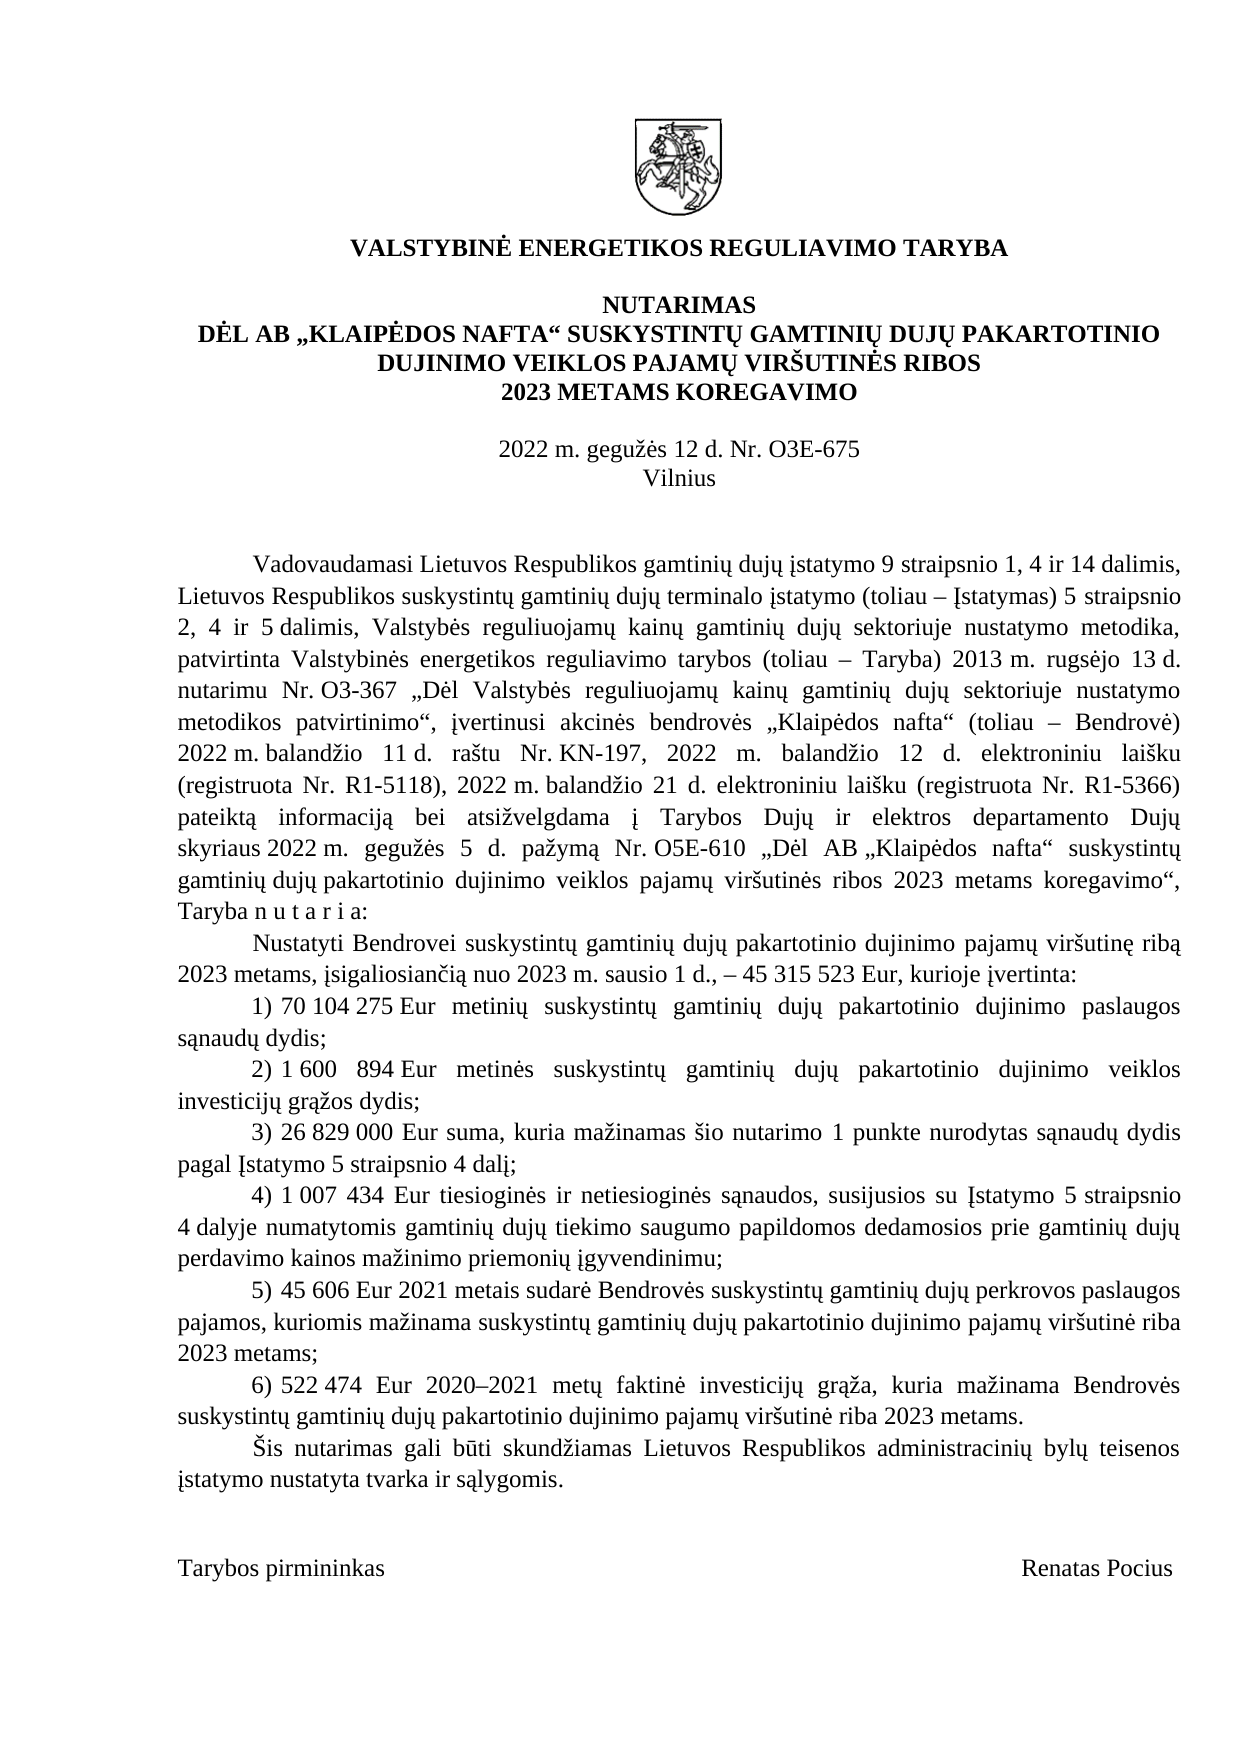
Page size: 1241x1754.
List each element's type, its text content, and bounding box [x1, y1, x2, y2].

text DĖL AB „Klaipėdos nafta“ suskystintų gamtinių dujų pakartotinio dujinimo veiklos pajamų viršutinės ribos 2023 metams koregavimo [177, 319, 1181, 405]
text 2022 m. gegužės 12 d. Nr. O3E-675 [177, 434, 1181, 463]
text Tarybos pirmininkas Renatas Pocius [177, 1553, 1181, 1582]
text 1) 70 104 275 Eur metinių suskystintų gamtinių dujų pakartotinio dujinimo paslaugos sąnaudų dydis; [177, 991, 1181, 1051]
text Vadovaudamasi Lietuvos Respublikos gamtinių dujų įstatymo 9 straipsnio 1, 4 ir 14 dalimis, Lietuvos Respublikos suskystintų gamtinių dujų terminalo įstatymo (toliau – Įstatymas) 5 straipsnio 2, 4 ir 5 dalimis, Valstybės reguliuojamų kainų gamtinių dujų sektoriuje nustatymo metodika, patvirtinta Valstybinės energetikos reguliavimo tarybos (toliau – Taryba) 2013 m. rugsėjo 13 d. nutarimu Nr. O3-367 „Dėl Valstybės reguliuojamų kainų gamtinių dujų sektoriuje nustatymo metodikos patvirtinimo“, įvertinusi akcinės bendrovės „Klaipėdos nafta“ (toliau – Bendrovė) 2022 m. balandžio 11 d. raštu Nr. KN-197, 2022 m. balandžio 12 d. elektroniniu laišku (registruota Nr. R1-5118), 2022 m. balandžio 21 d. elektroniniu laišku (registruota Nr. R1-5366) pateiktą informaciją bei atsižvelgdama į Tarybos Dujų ir elektros departamento Dujų skyriaus 2022 m. gegužės 5 d. pažymą Nr. O5E-610 „Dėl AB „Klaipėdos nafta“ suskystintų gamtinių dujų pakartotinio dujinimo veiklos pajamų viršutinės ribos 2023 metams koregavimo“, Taryba n u t a r i a: [177, 549, 1181, 925]
text Šis nutarimas gali būti skundžiamas Lietuvos Respublikos administracinių bylų teisenos įstatymo nustatyta tvarka ir sąlygomis. [177, 1433, 1181, 1493]
text Valstybinė energetikos reguliavimo taryba [177, 233, 1181, 262]
text Nustatyti Bendrovei suskystintų gamtinių dujų pakartotinio dujinimo pajamų viršutinę ribą 2023 metams, įsigaliosiančią nuo 2023 m. sausio 1 d., – 45 315 523 Eur, kurioje įvertinta: [177, 928, 1181, 988]
text Vilnius [177, 463, 1181, 492]
text NUTARIMAS [177, 290, 1181, 319]
text 6) 522 474 Eur 2020‒2021 metų faktinė investicijų grąža, kuria mažinama Bendrovės suskystintų gamtinių dujų pakartotinio dujinimo pajamų viršutinė riba 2023 metams. [177, 1370, 1181, 1430]
text 3) 26 829 000 Eur suma, kuria mažinamas šio nutarimo 1 punkte nurodytas sąnaudų dydis pagal Įstatymo 5 straipsnio 4 dalį; [177, 1117, 1181, 1178]
text 2) 1 600 894 Eur metinės suskystintų gamtinių dujų pakartotinio dujinimo veiklos investicijų grąžos dydis; [177, 1054, 1181, 1114]
text 4) 1 007 434 Eur tiesioginės ir netiesioginės sąnaudos, susijusios su Įstatymo 5 straipsnio 4 dalyje numatytomis gamtinių dujų tiekimo saugumo papildomos dedamosios prie gamtinių dujų perdavimo kainos mažinimo priemonių įgyvendinimu; [177, 1180, 1181, 1272]
text 5) 45 606 Eur 2021 metais sudarė Bendrovės suskystintų gamtinių dujų perkrovos paslaugos pajamos, kuriomis mažinama suskystintų gamtinių dujų pakartotinio dujinimo pajamų viršutinė riba 2023 metams; [177, 1275, 1181, 1367]
